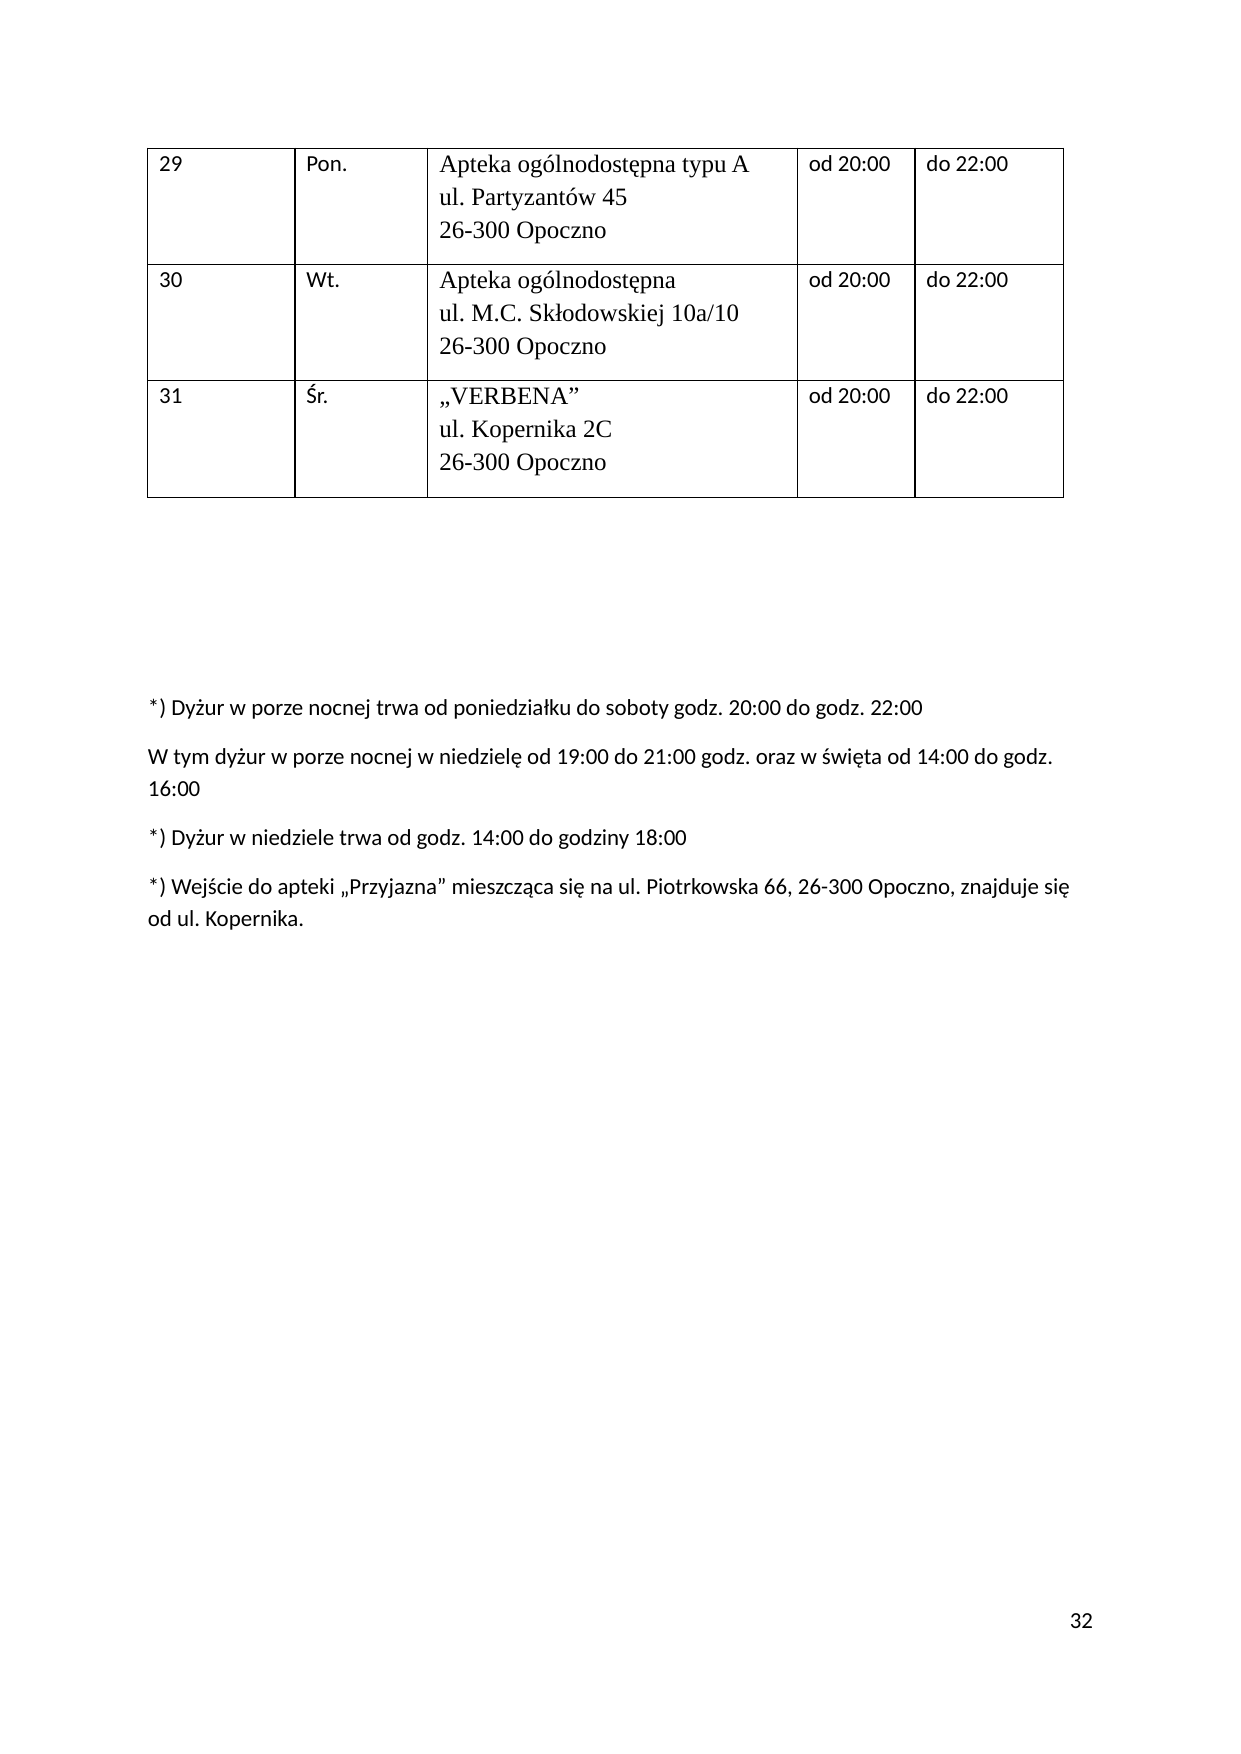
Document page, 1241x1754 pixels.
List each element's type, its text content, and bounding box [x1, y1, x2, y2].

text *) Dyżur w niedziele trwa od godz. 14:00 do godziny 18:00 [148, 823, 1093, 851]
table_cell „VERBENA” ul. Kopernika 2C 26-300 Opoczno [428, 381, 797, 497]
text *) Wejście do apteki „Przyjazna” mieszcząca się na ul. Piotrkowska 66, 26-300 Opoczno, znajduje się od ul. Kopernika. [148, 872, 1093, 932]
table_cell 31 [148, 381, 294, 497]
table_cell do 22:00 [916, 381, 1063, 497]
table_cell od 20:00 [798, 381, 914, 497]
table_cell do 22:00 [916, 265, 1063, 380]
table_cell Apteka ogólnodostępna ul. M.C. Skłodowskiej 10a/10 26-300 Opoczno [428, 265, 797, 380]
table_cell do 22:00 [916, 149, 1063, 264]
table_cell od 20:00 [798, 149, 914, 264]
table_cell Wt. [296, 265, 427, 380]
text *) Dyżur w porze nocnej trwa od poniedziałku do soboty godz. 20:00 do godz. 22:00 [148, 693, 1093, 721]
table_cell 29 [148, 149, 294, 264]
table_cell od 20:00 [798, 265, 914, 380]
text W tym dyżur w porze nocnej w niedzielę od 19:00 do 21:00 godz. oraz w święta od 14:00 do godz. 16:00 [148, 742, 1093, 802]
table_cell 30 [148, 265, 294, 380]
table_cell Pon. [296, 149, 427, 264]
table_cell Śr. [296, 381, 427, 497]
table_cell Apteka ogólnodostępna typu A ul. Partyzantów 45 26-300 Opoczno [428, 149, 797, 264]
